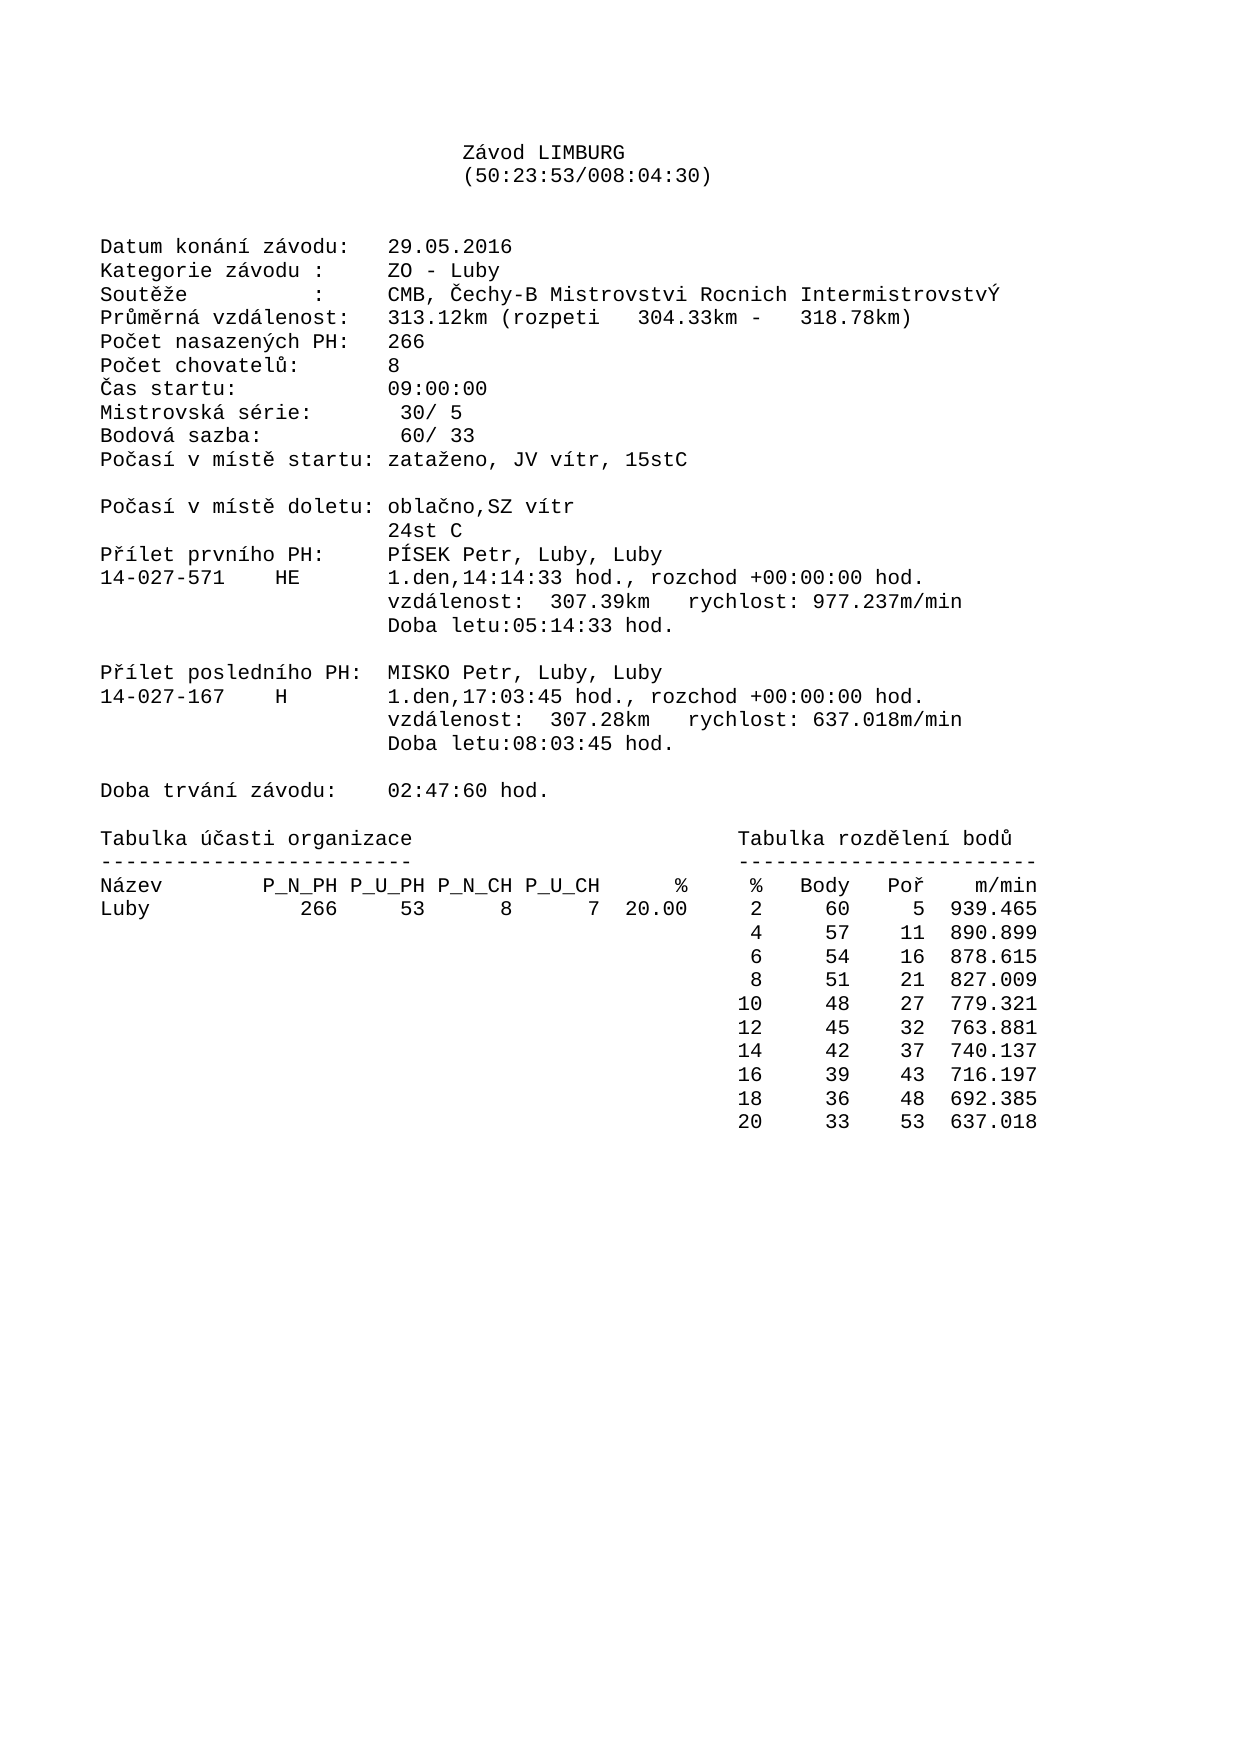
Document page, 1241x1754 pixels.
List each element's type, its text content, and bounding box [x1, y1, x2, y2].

text Počasí v místě startu: zataženo, JV vítr, 15stC [87, 449, 1140, 473]
text 6 54 16 878.615 [87, 946, 1140, 969]
text Datum konání závodu: 29.05.2016 [87, 236, 1140, 260]
text Luby 266 53 8 7 20.00 2 60 5 939.465 [87, 898, 1140, 922]
text Přílet posledního PH: MISKO Petr, Luby, Luby [87, 662, 1140, 686]
text Počet nasazených PH: 266 [87, 331, 1140, 354]
text Závod LIMBURG [87, 142, 1140, 165]
text vzdálenost: 307.39km rychlost: 977.237m/min [87, 591, 1140, 615]
text 14 42 37 740.137 [87, 1040, 1140, 1064]
text Mistrovská série: 30/ 5 [87, 402, 1140, 426]
text 14-027-571 HE 1.den,14:14:33 hod., rozchod +00:00:00 hod. [87, 567, 1140, 591]
text vzdálenost: 307.28km rychlost: 637.018m/min [87, 709, 1140, 733]
text 8 51 21 827.009 [87, 969, 1140, 993]
text 24st C [87, 520, 1140, 544]
text ------------------------- ------------------------ [87, 851, 1140, 875]
text 4 57 11 890.899 [87, 922, 1140, 946]
text Kategorie závodu : ZO - Luby [87, 260, 1140, 284]
text 10 48 27 779.321 [87, 993, 1140, 1017]
text Název P_N_PH P_U_PH P_N_CH P_U_CH % % Body Poř m/min [87, 875, 1140, 898]
text Doba letu:05:14:33 hod. [87, 615, 1140, 638]
text Doba trvání závodu: 02:47:60 hod. [87, 780, 1140, 804]
text Průměrná vzdálenost: 313.12km (rozpeti 304.33km - 318.78km) [87, 307, 1140, 331]
text 20 33 53 637.018 [87, 1111, 1140, 1135]
text 12 45 32 763.881 [87, 1017, 1140, 1040]
text 18 36 48 692.385 [87, 1088, 1140, 1111]
text Počasí v místě doletu: oblačno,SZ vítr [87, 496, 1140, 520]
text Doba letu:08:03:45 hod. [87, 733, 1140, 757]
text 14-027-167 H 1.den,17:03:45 hod., rozchod +00:00:00 hod. [87, 686, 1140, 709]
text Čas startu: 09:00:00 [87, 378, 1140, 402]
text Bodová sazba: 60/ 33 [87, 426, 1140, 449]
text Soutěže : CMB, Čechy-B Mistrovstvi Rocnich IntermistrovstvÝ [87, 284, 1140, 307]
text Přílet prvního PH: PÍSEK Petr, Luby, Luby [87, 544, 1140, 567]
text Počet chovatelů: 8 [87, 354, 1140, 378]
text 16 39 43 716.197 [87, 1064, 1140, 1088]
text (50:23:53/008:04:30) [87, 165, 1140, 189]
text Tabulka účasti organizace Tabulka rozdělení bodů [87, 827, 1140, 851]
